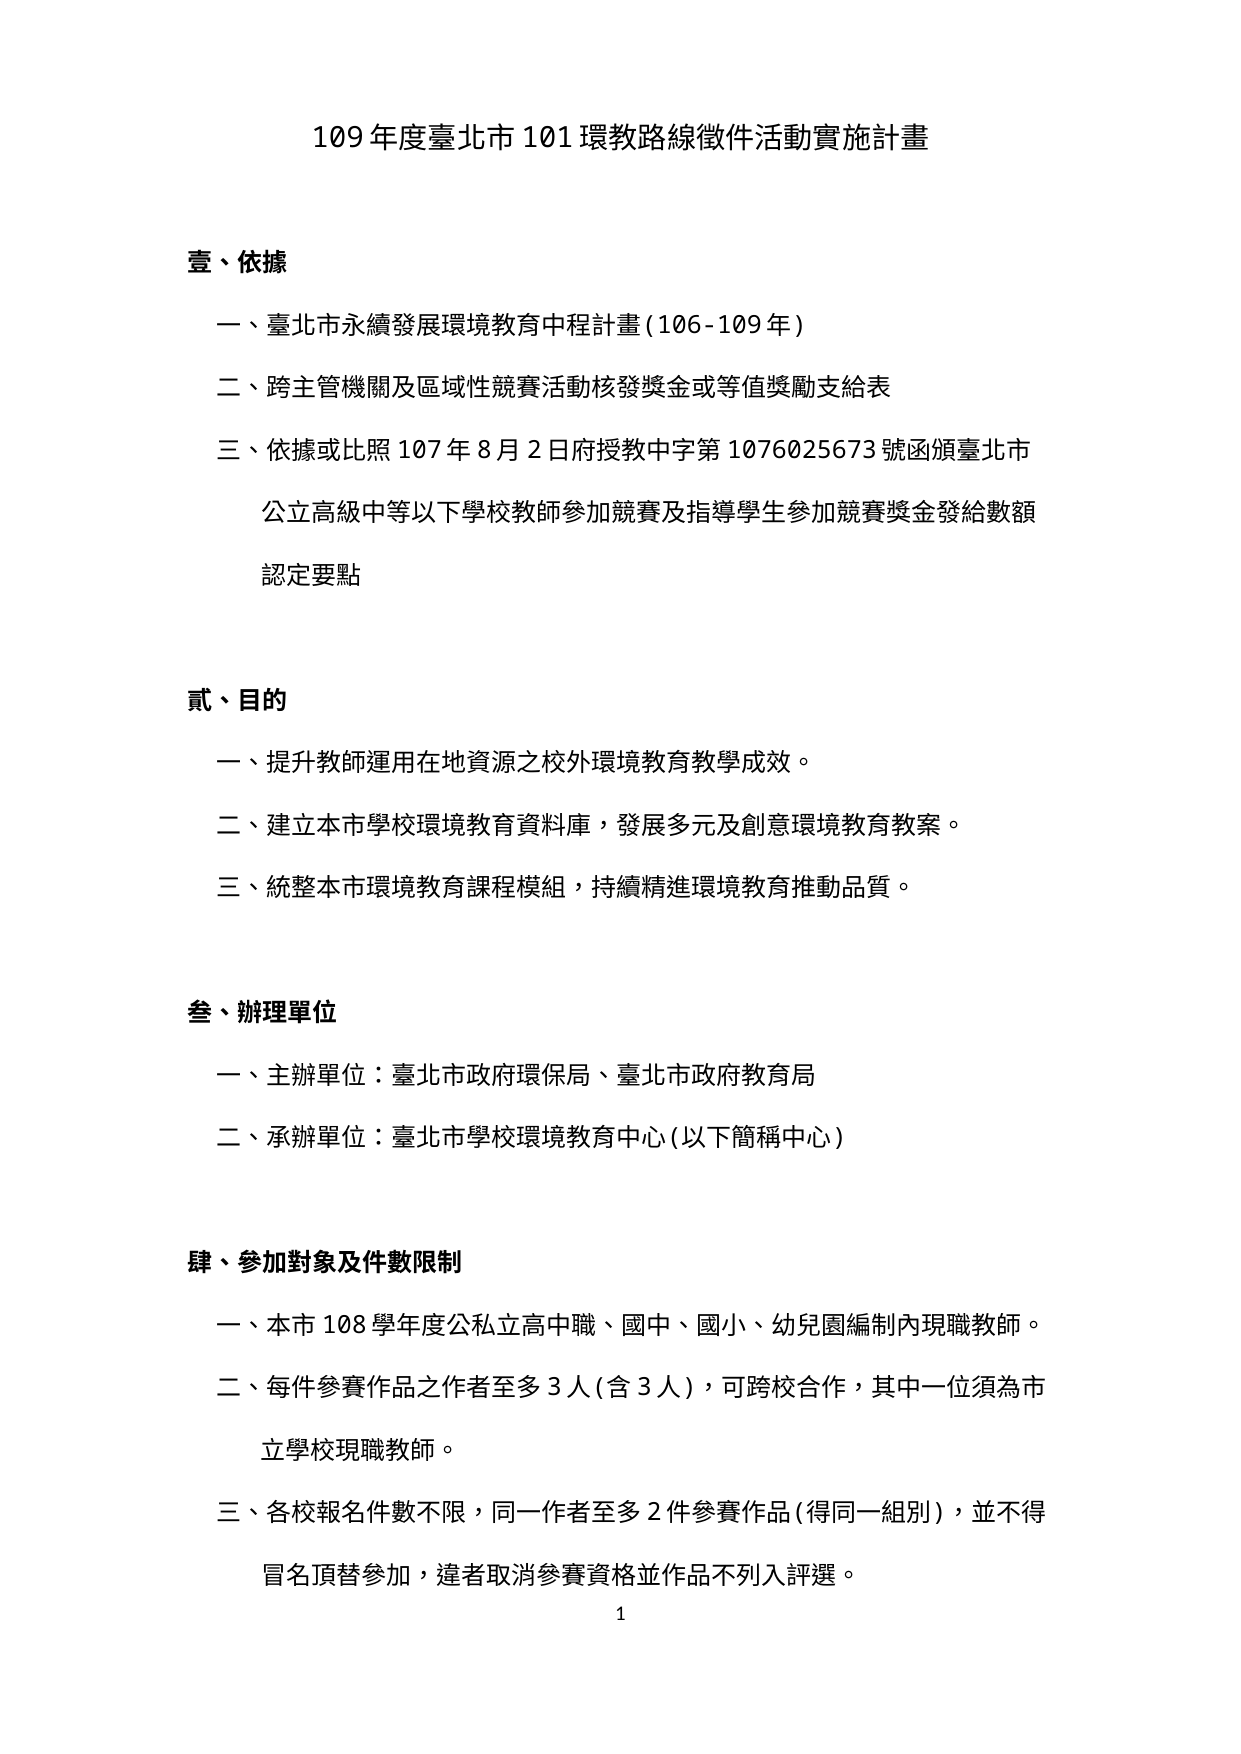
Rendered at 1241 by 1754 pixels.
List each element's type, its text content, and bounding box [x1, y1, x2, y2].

text 三、依據或比照107年8月2日府授教中字第1076025673號函頒臺北市公立高級中等以下學校教師參加競賽及指導學生參加競賽獎金發給數額認定要點 [217, 407, 1053, 594]
text 壹、依據 [187, 219, 1053, 282]
text 二、承辦單位：臺北市學校環境教育中心(以下簡稱中心) [187, 1094, 1053, 1157]
text 二、跨主管機關及區域性競賽活動核發獎金或等值獎勵支給表 [187, 344, 1053, 407]
text 叁、辦理單位 [187, 969, 1053, 1032]
text 一、臺北市永續發展環境教育中程計畫(106-109年) [187, 282, 1053, 344]
text 二、建立本市學校環境教育資料庫，發展多元及創意環境教育教案。 [217, 782, 1053, 844]
text 貳、目的 [187, 657, 1053, 719]
text 一、提升教師運用在地資源之校外環境教育教學成效。 [217, 719, 1053, 782]
text 一、本市108學年度公私立高中職、國中、國小、幼兒園編制內現職教師。 [217, 1282, 1053, 1344]
text 一、主辦單位：臺北市政府環保局、臺北市政府教育局 [187, 1032, 1053, 1094]
text 109年度臺北市101環教路線徵件活動實施計畫 [187, 94, 1053, 157]
text 二、每件參賽作品之作者至多3人(含3人)，可跨校合作，其中一位須為市立學校現職教師。 [217, 1344, 1053, 1469]
text 肆、參加對象及件數限制 [187, 1219, 1053, 1282]
text 三、各校報名件數不限，同一作者至多2件參賽作品(得同一組別)，並不得冒名頂替參加，違者取消參賽資格並作品不列入評選。 [216, 1469, 1053, 1594]
text 三、統整本市環境教育課程模組，持續精進環境教育推動品質。 [217, 844, 1053, 907]
